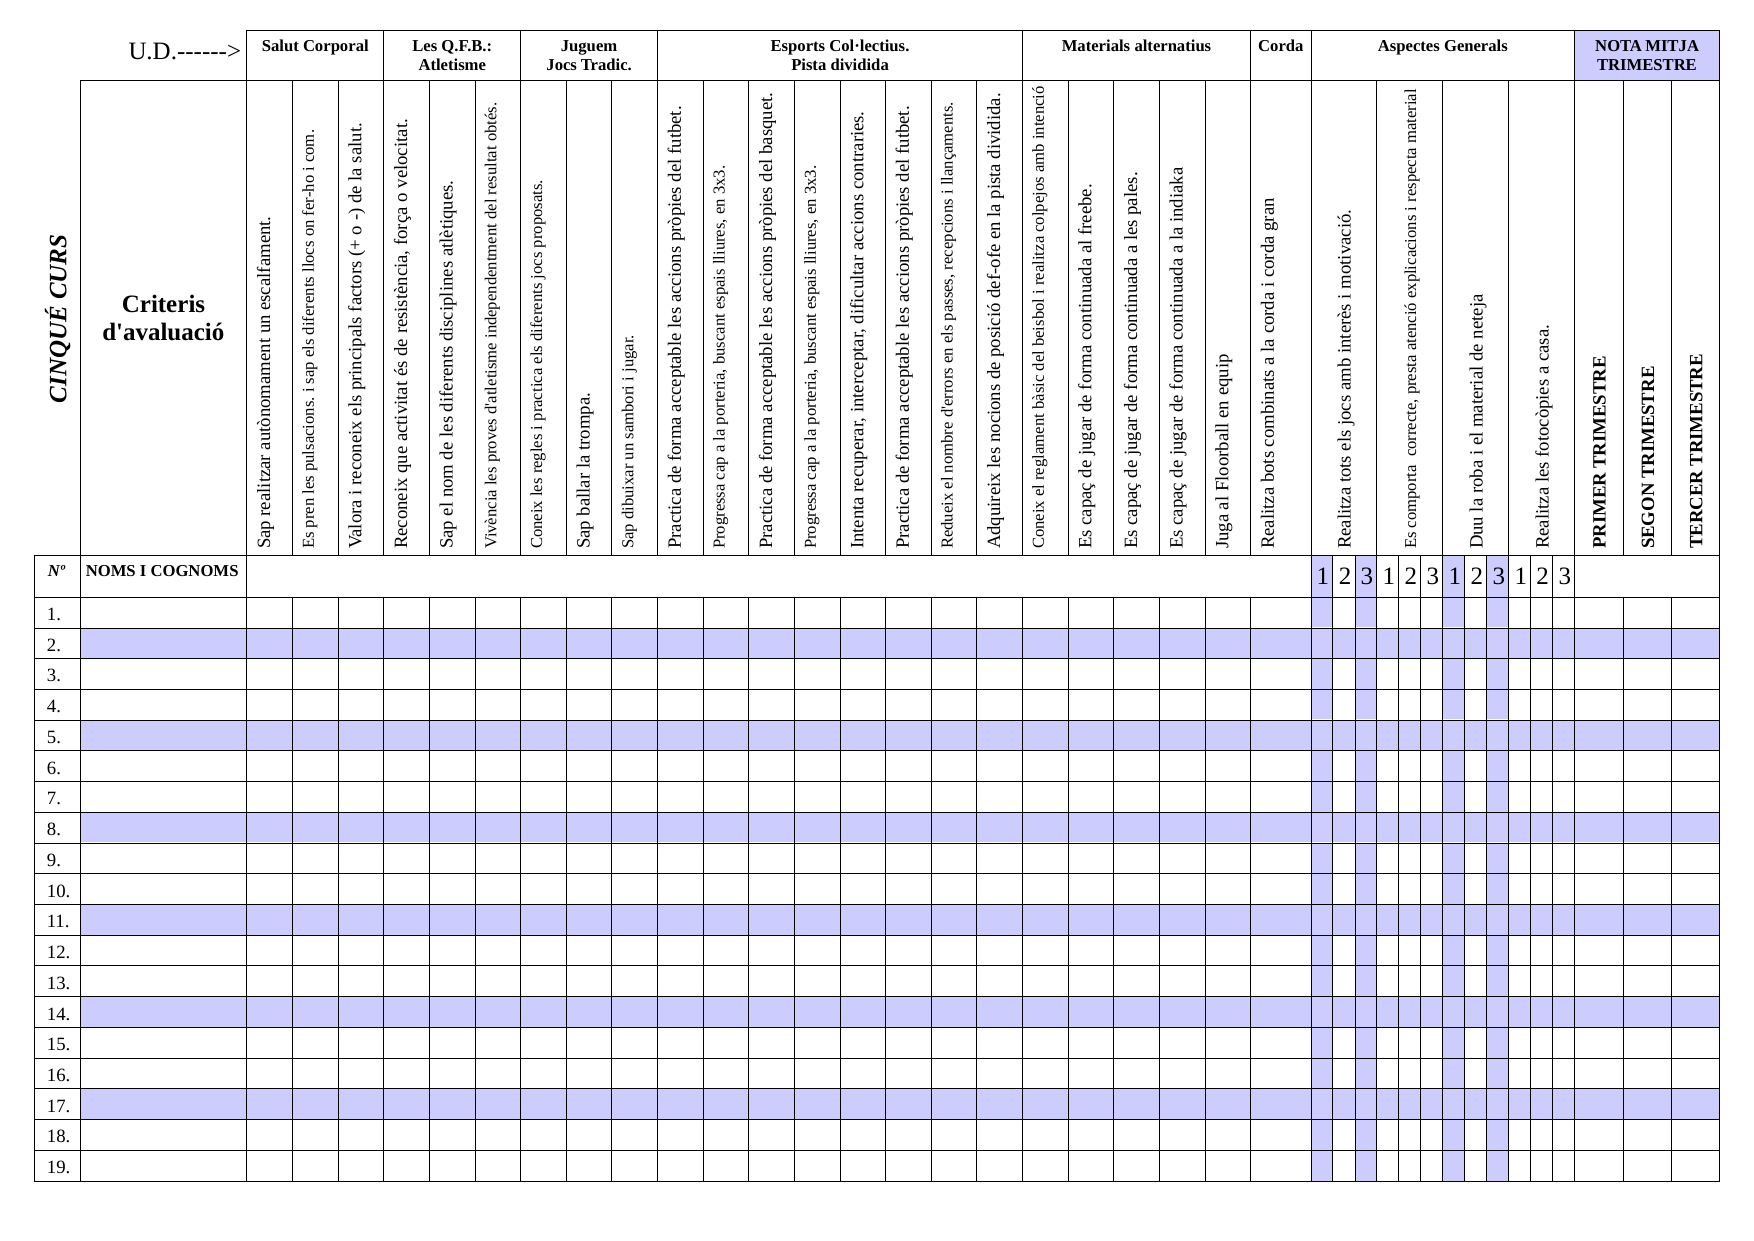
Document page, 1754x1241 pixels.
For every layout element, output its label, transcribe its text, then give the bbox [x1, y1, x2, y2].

table_cell [749, 1028, 794, 1058]
table_cell [932, 659, 976, 689]
table_cell Progressa cap a la porteria, buscant espais lliures, en 3x3. [704, 81, 748, 555]
table_cell [886, 1151, 931, 1181]
table_cell [1333, 813, 1355, 842]
table_cell [293, 598, 338, 627]
table_cell [384, 1059, 429, 1088]
table_cell 2 [1399, 556, 1420, 597]
table_cell [1333, 905, 1355, 935]
table_cell [1333, 690, 1355, 719]
table_cell [1023, 598, 1068, 627]
table_cell [1531, 598, 1552, 627]
table_cell 3 [1487, 556, 1508, 597]
table_cell [1553, 690, 1574, 719]
table_cell [1356, 1089, 1376, 1119]
table_cell [1333, 1151, 1355, 1181]
table_cell [1356, 598, 1376, 627]
table_cell [1023, 629, 1068, 658]
table_cell [430, 1028, 475, 1058]
table_cell [384, 598, 429, 627]
table_cell Duu la roba i el material de neteja [1443, 81, 1508, 555]
table_cell [339, 629, 383, 658]
table_cell [795, 936, 840, 965]
table_cell [430, 966, 475, 996]
table_cell [841, 659, 885, 689]
table_cell [81, 782, 246, 812]
table_cell [521, 721, 566, 750]
table_cell [521, 936, 566, 965]
table_cell [749, 1059, 794, 1088]
table_cell [932, 1089, 976, 1119]
table_cell [977, 813, 1022, 842]
table_cell [658, 1151, 703, 1181]
table_cell [977, 690, 1022, 719]
table_cell [1160, 844, 1205, 873]
table_cell [1443, 1028, 1464, 1058]
table_cell [1509, 1089, 1530, 1119]
table_cell [1509, 844, 1530, 873]
table_cell [1251, 1089, 1311, 1119]
table_cell [1399, 598, 1420, 627]
table_cell [658, 997, 703, 1027]
table_cell [1509, 751, 1530, 781]
table_cell [567, 659, 611, 689]
table_cell [1672, 721, 1719, 750]
table_cell 2 [1465, 556, 1486, 597]
table_cell [1443, 1120, 1464, 1150]
table_cell [841, 1028, 885, 1058]
table_cell [1206, 659, 1250, 689]
table_cell [35, 997, 80, 1027]
table_cell [430, 874, 475, 904]
table_cell [1465, 721, 1486, 750]
table_cell Nº [35, 556, 80, 597]
table_cell [658, 1028, 703, 1058]
table_cell [1421, 936, 1442, 965]
table_cell [430, 629, 475, 658]
table_cell [977, 1059, 1022, 1088]
table_cell 2 3 [247, 556, 1311, 597]
table_cell Sap realitzar autònomament un escalfament. [247, 81, 292, 555]
table_cell [1487, 1028, 1508, 1058]
table_cell [1487, 1151, 1508, 1181]
table_cell [81, 659, 246, 689]
table_cell [339, 598, 383, 627]
table_cell [1356, 690, 1376, 719]
table_cell [795, 659, 840, 689]
table_cell [1206, 1028, 1250, 1058]
table_cell Valora i reconeix els principals factors (+ o -) de la salut. [339, 81, 383, 555]
table_cell Practica de forma acceptable les accions pròpies del basquet. [749, 81, 794, 555]
table_cell [1377, 629, 1398, 658]
table_cell [1333, 874, 1355, 904]
table_cell [1114, 690, 1159, 719]
table_cell [35, 966, 80, 996]
table_cell Vivència les proves d'atletisme independentment del resultat obtés. [476, 81, 520, 555]
table_cell [658, 874, 703, 904]
table_cell [1160, 721, 1205, 750]
table_cell [1672, 659, 1719, 689]
table_cell [1509, 1028, 1530, 1058]
table_cell [886, 721, 931, 750]
table_cell [1421, 1028, 1442, 1058]
table_cell [1206, 966, 1250, 996]
table_cell [521, 1151, 566, 1181]
table_cell Coneix el reglament bàsic del beisbol i realitza colpejos amb intenció [1023, 81, 1068, 555]
table_cell [35, 629, 80, 658]
table_cell [1069, 1028, 1113, 1058]
table_cell [612, 1089, 657, 1119]
table_cell [247, 1120, 292, 1150]
table_cell [567, 936, 611, 965]
table_cell [658, 1059, 703, 1088]
table_cell [35, 751, 80, 781]
table_cell 2 [1333, 556, 1355, 597]
table_cell [841, 721, 885, 750]
table_cell [430, 1089, 475, 1119]
table_cell [1356, 1120, 1376, 1150]
table_cell [1553, 598, 1574, 627]
table_cell [567, 874, 611, 904]
table_cell [749, 782, 794, 812]
table_cell [886, 813, 931, 842]
table_cell [476, 813, 520, 842]
table_cell [612, 813, 657, 842]
table_cell [293, 1151, 338, 1181]
table_cell [795, 1028, 840, 1058]
table_cell [1443, 1089, 1464, 1119]
table_cell [1399, 874, 1420, 904]
table_cell [658, 813, 703, 842]
table_cell [612, 751, 657, 781]
table_cell [1023, 936, 1068, 965]
table_cell [293, 659, 338, 689]
table_cell [886, 659, 931, 689]
table_cell [1069, 721, 1113, 750]
table_cell [476, 690, 520, 719]
table_cell [1443, 905, 1464, 935]
table_cell [704, 782, 748, 812]
table_cell [1333, 598, 1355, 627]
table_cell [521, 629, 566, 658]
table_cell [1531, 690, 1552, 719]
table_cell [35, 598, 80, 627]
table_cell [612, 936, 657, 965]
table_cell [932, 782, 976, 812]
table_cell [704, 629, 748, 658]
table_cell [1575, 813, 1623, 842]
table_cell [247, 598, 292, 627]
table_cell [81, 936, 246, 965]
table_cell [1399, 813, 1420, 842]
table_cell [612, 690, 657, 719]
table_cell [476, 751, 520, 781]
table_cell [1114, 1028, 1159, 1058]
table_cell [886, 690, 931, 719]
table_cell [384, 1089, 429, 1119]
table_cell [1312, 1059, 1332, 1088]
table_cell [795, 751, 840, 781]
table_cell [521, 598, 566, 627]
table_cell [1575, 844, 1623, 873]
table_cell [1553, 844, 1574, 873]
table_cell [1206, 936, 1250, 965]
table_cell [1160, 629, 1205, 658]
table_cell [35, 690, 80, 719]
table_cell [384, 1151, 429, 1181]
table_cell [521, 997, 566, 1027]
table_cell [704, 844, 748, 873]
table_cell [749, 813, 794, 842]
table_cell [1509, 598, 1530, 627]
table_cell [384, 782, 429, 812]
table_cell [1443, 1059, 1464, 1088]
table_cell [1443, 813, 1464, 842]
table_cell [886, 844, 931, 873]
table_cell [749, 1151, 794, 1181]
table_cell [658, 751, 703, 781]
table_cell Intenta recuperar, interceptar, dificultar accions contraries. [841, 81, 885, 555]
table_cell [521, 905, 566, 935]
table_cell [1531, 844, 1552, 873]
table_cell [567, 751, 611, 781]
table_cell Realitza les fotocòpies a casa. [1509, 81, 1574, 555]
table_cell [749, 751, 794, 781]
table_cell [476, 966, 520, 996]
table_cell [430, 1120, 475, 1150]
table_cell [886, 598, 931, 627]
table_cell [1333, 936, 1355, 965]
table_cell [81, 966, 246, 996]
table_header Juguem Jocs Tradic. [521, 31, 657, 80]
table_cell [612, 844, 657, 873]
table_cell [1443, 844, 1464, 873]
table_cell [1160, 997, 1205, 1027]
table_cell [521, 1028, 566, 1058]
table_cell [1312, 1120, 1332, 1150]
table_cell [1377, 905, 1398, 935]
table_cell [1487, 782, 1508, 812]
table_cell [1356, 813, 1376, 842]
table_cell [1575, 1089, 1623, 1119]
table_cell [1575, 721, 1623, 750]
table_cell [1251, 1059, 1311, 1088]
table_cell [886, 1059, 931, 1088]
table_cell [35, 659, 80, 689]
table_cell [1575, 1059, 1623, 1088]
table_cell [1114, 598, 1159, 627]
table_cell [977, 721, 1022, 750]
table_cell [1531, 1089, 1552, 1119]
table_cell [1443, 782, 1464, 812]
table_cell [1443, 721, 1464, 750]
table_cell [1312, 1151, 1332, 1181]
table_cell [1672, 598, 1719, 627]
table_cell [1531, 659, 1552, 689]
table_header Corda [1251, 31, 1311, 80]
table_header NOTA MITJA TRIMESTRE [1575, 31, 1719, 80]
table_cell [1465, 629, 1486, 658]
table_cell [384, 905, 429, 935]
table_cell [1206, 905, 1250, 935]
table_cell [886, 629, 931, 658]
table_cell [1672, 751, 1719, 781]
table_cell Es pren les pulsacions. i sap els diferents llocs on fer-ho i com. [293, 81, 338, 555]
table_cell [1624, 1089, 1671, 1119]
table_cell [658, 629, 703, 658]
table_cell Realitza tots els jocs amb interès i motivació. [1312, 81, 1376, 555]
table_cell [567, 721, 611, 750]
table_cell [795, 629, 840, 658]
table_cell [1531, 905, 1552, 935]
table_cell [1575, 659, 1623, 689]
table_cell [1575, 874, 1623, 904]
table_cell [749, 905, 794, 935]
table_cell [1553, 1028, 1574, 1058]
table_cell [1251, 782, 1311, 812]
table_cell [886, 782, 931, 812]
table_cell [704, 1120, 748, 1150]
table_cell [1069, 1151, 1113, 1181]
table_cell [430, 598, 475, 627]
table_cell [1206, 598, 1250, 627]
table_cell [1575, 966, 1623, 996]
table_cell [476, 659, 520, 689]
table_cell [977, 629, 1022, 658]
table_cell [1531, 782, 1552, 812]
table_cell [1377, 1151, 1398, 1181]
table_cell NOMS I COGNOMS [81, 556, 246, 597]
table_cell [1333, 997, 1355, 1027]
table_cell [1160, 966, 1205, 996]
table_cell [1531, 813, 1552, 842]
table_cell [1487, 659, 1508, 689]
table_cell [1356, 1059, 1376, 1088]
table_cell [1487, 1120, 1508, 1150]
table_cell [658, 690, 703, 719]
table_cell [521, 1089, 566, 1119]
table_cell [1575, 629, 1623, 658]
table_cell [247, 936, 292, 965]
table_cell [1377, 874, 1398, 904]
table_cell [1312, 936, 1332, 965]
table_cell [1160, 1028, 1205, 1058]
table_cell [1333, 1028, 1355, 1058]
table_cell [293, 721, 338, 750]
table_cell [704, 813, 748, 842]
table_header Aspectes Generals [1312, 31, 1574, 80]
table_cell [1509, 721, 1530, 750]
table_cell [1487, 629, 1508, 658]
table_cell [567, 1089, 611, 1119]
table_cell [841, 598, 885, 627]
table_cell [1206, 1089, 1250, 1119]
table_cell [1531, 1028, 1552, 1058]
table_cell [521, 844, 566, 873]
table_cell [1023, 751, 1068, 781]
table_cell [1069, 997, 1113, 1027]
table_cell [1487, 813, 1508, 842]
table_cell [704, 690, 748, 719]
table_cell [612, 997, 657, 1027]
table_cell [1624, 1151, 1671, 1181]
table_cell [81, 1059, 246, 1088]
table_cell [1399, 751, 1420, 781]
table_cell [1553, 997, 1574, 1027]
table_cell [1421, 751, 1442, 781]
table_cell [1487, 936, 1508, 965]
table_cell [81, 1120, 246, 1150]
table_cell [1553, 629, 1574, 658]
table_cell [1624, 844, 1671, 873]
table_cell [1487, 721, 1508, 750]
table_cell [932, 844, 976, 873]
table_cell Sap el nom de les diferents disciplines atlètiques. [430, 81, 475, 555]
table_cell [1356, 874, 1376, 904]
table_cell [1312, 659, 1332, 689]
table_cell [1399, 721, 1420, 750]
table_cell [1465, 1089, 1486, 1119]
table_cell [384, 966, 429, 996]
table_cell [1443, 629, 1464, 658]
table_cell [81, 751, 246, 781]
table_cell [977, 997, 1022, 1027]
table_cell [1443, 1151, 1464, 1181]
table_cell [1624, 782, 1671, 812]
table_cell [339, 751, 383, 781]
table_cell [1487, 844, 1508, 873]
table_cell [81, 997, 246, 1027]
table_cell [1160, 1059, 1205, 1088]
table_cell [35, 813, 80, 842]
table_cell [247, 782, 292, 812]
table_cell [521, 659, 566, 689]
table_cell Sap ballar la trompa. [567, 81, 611, 555]
table_cell [886, 1120, 931, 1150]
table_cell [1624, 874, 1671, 904]
table_header Les Q.F.B.: Atletisme [384, 31, 520, 80]
table_cell [1356, 629, 1376, 658]
table_cell [476, 721, 520, 750]
table_cell [1399, 629, 1420, 658]
table_cell [1575, 1151, 1623, 1181]
table_cell [1672, 844, 1719, 873]
table_cell [704, 936, 748, 965]
table_cell [1399, 936, 1420, 965]
table_cell [1509, 690, 1530, 719]
table_cell [977, 936, 1022, 965]
table_cell TERCER TRIMESTRE [1672, 81, 1719, 555]
table_cell [795, 997, 840, 1027]
table_cell [430, 936, 475, 965]
table_cell [1531, 1059, 1552, 1088]
table_cell [841, 997, 885, 1027]
table_cell [1160, 1089, 1205, 1119]
table_cell [1509, 813, 1530, 842]
table_cell [1206, 1151, 1250, 1181]
table_cell [1624, 936, 1671, 965]
table_cell [430, 1151, 475, 1181]
table_cell [612, 782, 657, 812]
table_cell [430, 905, 475, 935]
table_cell [1399, 659, 1420, 689]
table_cell [81, 813, 246, 842]
table_cell [1531, 966, 1552, 996]
table_cell [247, 874, 292, 904]
table_cell [476, 1089, 520, 1119]
table_cell [1399, 966, 1420, 996]
table_cell [247, 1059, 292, 1088]
table_header Salut Corporal [247, 31, 383, 80]
table_cell [1509, 936, 1530, 965]
table_cell [247, 1028, 292, 1058]
table_cell [1672, 997, 1719, 1027]
table_cell SEGON TRIMESTRE [1624, 81, 1671, 555]
table_cell [1312, 690, 1332, 719]
table_cell [81, 629, 246, 658]
table_cell [1421, 813, 1442, 842]
table_cell [886, 936, 931, 965]
table_cell [658, 936, 703, 965]
table_cell [35, 844, 80, 873]
table_cell [612, 659, 657, 689]
table_cell [293, 936, 338, 965]
table_cell [339, 1151, 383, 1181]
table_cell [841, 1059, 885, 1088]
table_cell [1114, 782, 1159, 812]
table_cell [1399, 997, 1420, 1027]
table_cell [1251, 997, 1311, 1027]
table_cell [1487, 905, 1508, 935]
table_cell [658, 905, 703, 935]
table_cell [247, 844, 292, 873]
table_cell [567, 1120, 611, 1150]
table_cell [247, 690, 292, 719]
table_cell [1356, 782, 1376, 812]
table_cell [1312, 1089, 1332, 1119]
table_cell [1509, 1059, 1530, 1088]
table_cell [1023, 813, 1068, 842]
table_cell [1160, 1151, 1205, 1181]
table_cell [1399, 1151, 1420, 1181]
table_cell Progressa cap a la porteria, buscant espais lliures, en 3x3. [795, 81, 840, 555]
table_cell [567, 598, 611, 627]
table_cell [1023, 659, 1068, 689]
table_cell [1509, 905, 1530, 935]
table_cell [1465, 598, 1486, 627]
table_cell [1553, 782, 1574, 812]
table_cell [1023, 905, 1068, 935]
table_cell [1624, 1028, 1671, 1058]
table_cell [293, 844, 338, 873]
table_cell [1672, 1059, 1719, 1088]
table_cell [1487, 874, 1508, 904]
table_cell Adquireix les nocions de posició def-ofe en la pista dividida. [977, 81, 1022, 555]
table_cell [749, 690, 794, 719]
table_cell [1114, 844, 1159, 873]
table_cell [977, 874, 1022, 904]
table_cell [1443, 936, 1464, 965]
table_cell [841, 874, 885, 904]
table_cell [1509, 659, 1530, 689]
table_cell [612, 905, 657, 935]
table_cell [1575, 556, 1719, 597]
table_cell Es capaç de jugar de forma continuada a les pales. [1114, 81, 1159, 555]
table_cell [1509, 966, 1530, 996]
table_cell [247, 966, 292, 996]
table_cell [1487, 1059, 1508, 1088]
table_cell [247, 813, 292, 842]
table_cell [1509, 1120, 1530, 1150]
table_cell [521, 874, 566, 904]
table_cell [1069, 1059, 1113, 1088]
table_cell [1624, 690, 1671, 719]
table_cell [339, 659, 383, 689]
table_cell [977, 1089, 1022, 1119]
table_cell [1114, 997, 1159, 1027]
table_cell [81, 1151, 246, 1181]
table_cell [247, 1089, 292, 1119]
table_header U.D.------> [80, 30, 246, 80]
table_cell [1624, 905, 1671, 935]
table_cell [1160, 751, 1205, 781]
table_cell [1672, 936, 1719, 965]
table_cell [704, 721, 748, 750]
table_cell [1312, 598, 1332, 627]
table_cell [612, 1151, 657, 1181]
table_cell [430, 813, 475, 842]
table_cell [1023, 721, 1068, 750]
table_cell [932, 813, 976, 842]
table_cell [1421, 782, 1442, 812]
table_cell [932, 629, 976, 658]
table_cell [1333, 659, 1355, 689]
table_cell [476, 874, 520, 904]
table_cell [567, 629, 611, 658]
table_cell [932, 874, 976, 904]
table_cell [1443, 966, 1464, 996]
table_cell [1356, 751, 1376, 781]
table_cell [1443, 690, 1464, 719]
table_cell [1114, 1059, 1159, 1088]
table_header [34, 30, 80, 80]
table_cell [339, 844, 383, 873]
table_cell [476, 1120, 520, 1150]
table_cell [1206, 1120, 1250, 1150]
table_cell [339, 782, 383, 812]
table_cell [1624, 997, 1671, 1027]
table_cell [932, 598, 976, 627]
table_cell [81, 721, 246, 750]
table_cell [81, 874, 246, 904]
table_cell [932, 966, 976, 996]
table_cell [1465, 659, 1486, 689]
table_cell [749, 598, 794, 627]
table_cell [521, 813, 566, 842]
table_cell [612, 721, 657, 750]
table_cell [293, 966, 338, 996]
table_cell [1312, 813, 1332, 842]
table_cell [35, 905, 80, 935]
table_cell 3 [1356, 556, 1376, 597]
table_cell [1421, 874, 1442, 904]
table_cell [1356, 966, 1376, 996]
table_cell [1487, 598, 1508, 627]
table_cell [1509, 1151, 1530, 1181]
table_cell [247, 905, 292, 935]
table_cell [1553, 905, 1574, 935]
table_cell [430, 782, 475, 812]
table_cell [749, 997, 794, 1027]
table_cell [1312, 751, 1332, 781]
table_cell [521, 751, 566, 781]
table_cell [1531, 1120, 1552, 1150]
table_cell [1114, 751, 1159, 781]
table_cell [521, 966, 566, 996]
table_cell 1 [1312, 556, 1332, 597]
table_cell [1421, 659, 1442, 689]
table_cell [749, 874, 794, 904]
table_cell [476, 905, 520, 935]
table_cell [704, 997, 748, 1027]
table_cell [1672, 1120, 1719, 1150]
table_cell [1672, 905, 1719, 935]
table_cell [1443, 874, 1464, 904]
table_cell [749, 721, 794, 750]
table_cell [1487, 997, 1508, 1027]
table_cell [1575, 690, 1623, 719]
table_cell [1531, 874, 1552, 904]
table_cell [1356, 997, 1376, 1027]
table_cell Es capaç de jugar de forma continuada a la indiaka [1160, 81, 1205, 555]
table_cell [1377, 690, 1398, 719]
table_cell [247, 1151, 292, 1181]
table_cell [1312, 905, 1332, 935]
table_cell [1377, 966, 1398, 996]
table_cell [749, 1089, 794, 1119]
table_cell [1206, 782, 1250, 812]
table_cell [1333, 1059, 1355, 1088]
table_cell [1160, 874, 1205, 904]
table_cell [1443, 751, 1464, 781]
table_cell [567, 1028, 611, 1058]
table_cell [841, 1089, 885, 1119]
table_cell [1624, 1120, 1671, 1150]
table_cell [795, 1120, 840, 1150]
table_cell 3 [1421, 556, 1442, 597]
table_cell [1206, 813, 1250, 842]
table_cell [841, 905, 885, 935]
table_cell [1421, 997, 1442, 1027]
table_cell [1465, 905, 1486, 935]
table_cell [841, 782, 885, 812]
table_cell [1399, 1089, 1420, 1119]
table_cell [1421, 905, 1442, 935]
table_cell [1251, 813, 1311, 842]
table_cell [1553, 1089, 1574, 1119]
table_cell [1206, 874, 1250, 904]
table_cell [1069, 782, 1113, 812]
table_cell [1465, 1120, 1486, 1150]
table_cell [612, 1059, 657, 1088]
table_cell [1399, 905, 1420, 935]
table_cell [932, 690, 976, 719]
table_cell [1023, 1028, 1068, 1058]
table_cell [1377, 659, 1398, 689]
table_cell [1624, 598, 1671, 627]
table_cell [704, 751, 748, 781]
table_cell [1575, 782, 1623, 812]
table_cell [1553, 751, 1574, 781]
table_cell [977, 905, 1022, 935]
table_cell [1333, 751, 1355, 781]
table_cell [1465, 874, 1486, 904]
table_cell [339, 1120, 383, 1150]
table_cell [1575, 1028, 1623, 1058]
table_cell [567, 1059, 611, 1088]
table_cell Practica de forma acceptable les accions pròpies del futbet. [658, 81, 703, 555]
table_cell [841, 1151, 885, 1181]
table_cell [1069, 598, 1113, 627]
table_cell [430, 659, 475, 689]
table_cell [1377, 598, 1398, 627]
table_cell [247, 629, 292, 658]
table_cell [1023, 997, 1068, 1027]
table_cell [293, 1059, 338, 1088]
table_cell [1443, 659, 1464, 689]
table_cell [1377, 997, 1398, 1027]
table_cell [1624, 659, 1671, 689]
table_cell [567, 813, 611, 842]
table_cell [430, 844, 475, 873]
table_cell [81, 690, 246, 719]
table_cell [1356, 1151, 1376, 1181]
table_cell [1553, 966, 1574, 996]
table_cell [612, 629, 657, 658]
table_cell [658, 966, 703, 996]
table_cell [1624, 1059, 1671, 1088]
table_cell [1672, 629, 1719, 658]
table_cell [1465, 751, 1486, 781]
table_cell Redueix el nombre d'errors en els passes, recepcions i llançaments. [932, 81, 976, 555]
table_cell [339, 721, 383, 750]
table_cell [1531, 751, 1552, 781]
table_cell [886, 751, 931, 781]
table_cell [886, 1089, 931, 1119]
table_cell [521, 1120, 566, 1150]
table_cell [977, 659, 1022, 689]
table_cell [1421, 1059, 1442, 1088]
table_cell [1251, 1120, 1311, 1150]
table_cell [704, 1028, 748, 1058]
table_cell [1206, 1059, 1250, 1088]
table_cell [339, 1028, 383, 1058]
table_cell [1553, 874, 1574, 904]
table_cell [293, 1089, 338, 1119]
table_cell [704, 966, 748, 996]
table_cell [1465, 1028, 1486, 1058]
table_cell [384, 844, 429, 873]
table_cell [1114, 629, 1159, 658]
table_cell [841, 629, 885, 658]
table_cell [1624, 813, 1671, 842]
table_cell [35, 1059, 80, 1088]
table_cell [476, 997, 520, 1027]
table_cell [1333, 966, 1355, 996]
table_cell [1377, 1028, 1398, 1058]
table_cell [1114, 905, 1159, 935]
table_cell [1377, 751, 1398, 781]
table_cell [384, 936, 429, 965]
table_cell [1487, 1089, 1508, 1119]
table_cell 1 [1509, 556, 1530, 597]
table_cell [1399, 1028, 1420, 1058]
table_cell [841, 844, 885, 873]
table_cell [932, 1059, 976, 1088]
table_cell [1553, 721, 1574, 750]
table_cell [886, 905, 931, 935]
table_cell [841, 813, 885, 842]
table_cell [1069, 690, 1113, 719]
table_cell [1160, 1120, 1205, 1150]
table_cell [35, 1120, 80, 1150]
table_cell [704, 598, 748, 627]
table_cell [476, 1151, 520, 1181]
table_cell [1160, 690, 1205, 719]
table_cell [1399, 782, 1420, 812]
table_cell [1377, 936, 1398, 965]
table_cell [1672, 1151, 1719, 1181]
table_cell [1023, 1151, 1068, 1181]
table_cell Realitza bots combinats a la corda i corda gran [1251, 81, 1311, 555]
table_cell [1377, 1089, 1398, 1119]
table_cell [339, 813, 383, 842]
table_cell [430, 690, 475, 719]
table_cell [841, 690, 885, 719]
table_cell [1160, 598, 1205, 627]
table_cell [749, 629, 794, 658]
table_cell [795, 1089, 840, 1119]
table_cell [1421, 598, 1442, 627]
table_cell [795, 782, 840, 812]
table_cell [1251, 629, 1311, 658]
table_cell [1465, 966, 1486, 996]
table_cell [1465, 997, 1486, 1027]
table_cell [795, 905, 840, 935]
table_cell [795, 966, 840, 996]
table_cell [1575, 598, 1623, 627]
table_header Materials alternatius [1023, 31, 1250, 80]
table_cell [339, 997, 383, 1027]
table_cell [1023, 1089, 1068, 1119]
table_cell [704, 659, 748, 689]
table_cell [521, 690, 566, 719]
table_cell [1531, 997, 1552, 1027]
table_cell [384, 1120, 429, 1150]
table_cell [1465, 936, 1486, 965]
table_cell [977, 751, 1022, 781]
table_cell [384, 690, 429, 719]
table_cell [977, 1120, 1022, 1150]
table_cell [476, 1059, 520, 1088]
table_cell [1421, 721, 1442, 750]
table_cell [1069, 905, 1113, 935]
table_cell [1509, 874, 1530, 904]
table_cell [841, 1120, 885, 1150]
table_cell [1206, 629, 1250, 658]
table_cell [1069, 874, 1113, 904]
table_cell [1251, 721, 1311, 750]
table_cell [35, 874, 80, 904]
table_cell 3 [1553, 556, 1574, 597]
table_cell [1251, 966, 1311, 996]
table_cell [293, 1120, 338, 1150]
table_cell [1553, 1151, 1574, 1181]
table_cell [1114, 1151, 1159, 1181]
table_cell [1575, 1120, 1623, 1150]
table_cell [749, 1120, 794, 1150]
table_cell [1114, 813, 1159, 842]
table_cell [1487, 966, 1508, 996]
table_cell [1023, 690, 1068, 719]
table_cell [1575, 905, 1623, 935]
table_cell [658, 598, 703, 627]
table_cell [1421, 844, 1442, 873]
table_cell [1023, 1120, 1068, 1150]
table_cell [1069, 936, 1113, 965]
table_cell [293, 997, 338, 1027]
table_cell [977, 844, 1022, 873]
table_cell [1672, 690, 1719, 719]
table_cell [1251, 936, 1311, 965]
table_cell [977, 1151, 1022, 1181]
table_cell [1465, 844, 1486, 873]
table_cell [1206, 721, 1250, 750]
table_cell [1509, 629, 1530, 658]
table_cell [932, 751, 976, 781]
table_cell [612, 1028, 657, 1058]
table_cell [1672, 813, 1719, 842]
table_cell [932, 1028, 976, 1058]
table_cell CINQUÉ CURS [34, 80, 80, 555]
table_cell [795, 598, 840, 627]
table_cell [293, 629, 338, 658]
table_cell [1575, 997, 1623, 1027]
table_cell 2 [1531, 556, 1552, 597]
table_cell [1356, 844, 1376, 873]
table_cell [1312, 874, 1332, 904]
table_cell [658, 721, 703, 750]
table_cell [521, 782, 566, 812]
table_cell PRIMER TRIMESTRE [1575, 81, 1623, 555]
table_cell [81, 905, 246, 935]
table_cell [1333, 721, 1355, 750]
table_cell [339, 936, 383, 965]
table_cell Coneix les regles i practica els diferents jocs proposats. [521, 81, 566, 555]
table_cell Reconeix que activitat és de resistència, força o velocitat. [384, 81, 429, 555]
table_cell [1333, 1089, 1355, 1119]
table_cell [35, 1089, 80, 1119]
table_cell [795, 1059, 840, 1088]
table_cell [1672, 966, 1719, 996]
table_cell [658, 782, 703, 812]
table_cell [1023, 874, 1068, 904]
table_cell [1465, 782, 1486, 812]
table_cell [612, 1120, 657, 1150]
table_cell [1553, 1120, 1574, 1150]
table_cell [1114, 659, 1159, 689]
table_cell [384, 629, 429, 658]
table_cell [567, 1151, 611, 1181]
table_cell [1023, 782, 1068, 812]
table_cell [1624, 966, 1671, 996]
table_cell [886, 966, 931, 996]
table_cell [339, 966, 383, 996]
table_cell [1023, 1059, 1068, 1088]
table_cell [293, 813, 338, 842]
table_cell Es comporta correcte, presta atenció explicacions i respecta material [1377, 81, 1442, 555]
table_cell [704, 1059, 748, 1088]
table_cell [247, 659, 292, 689]
table_cell [476, 782, 520, 812]
table_cell [612, 966, 657, 996]
table_cell [339, 905, 383, 935]
table_cell [1672, 874, 1719, 904]
table_cell [1069, 966, 1113, 996]
table_cell [1672, 782, 1719, 812]
table_cell [1487, 690, 1508, 719]
table_cell [1356, 936, 1376, 965]
table_cell [1553, 936, 1574, 965]
table_cell [704, 905, 748, 935]
table_cell [1333, 782, 1355, 812]
table_cell [430, 1059, 475, 1088]
table_cell [567, 966, 611, 996]
table_cell [567, 997, 611, 1027]
table_cell [1206, 751, 1250, 781]
table_cell [612, 874, 657, 904]
table_cell [1251, 598, 1311, 627]
table_cell [339, 874, 383, 904]
table_cell [1160, 782, 1205, 812]
table_cell [1206, 844, 1250, 873]
table_cell [1553, 813, 1574, 842]
table_cell [1114, 1089, 1159, 1119]
table_cell Criteris d'avaluació [81, 81, 246, 555]
table_cell [1624, 721, 1671, 750]
table_cell [384, 659, 429, 689]
table_cell [749, 936, 794, 965]
table_cell [81, 1089, 246, 1119]
table_cell [1624, 629, 1671, 658]
table_cell [293, 1028, 338, 1058]
table_cell [1160, 659, 1205, 689]
table_cell [1377, 721, 1398, 750]
table_cell [476, 598, 520, 627]
table_cell [1531, 629, 1552, 658]
table_cell [339, 690, 383, 719]
table_cell [795, 690, 840, 719]
table_cell [1023, 966, 1068, 996]
table_cell [476, 1028, 520, 1058]
table_cell [1443, 997, 1464, 1027]
table_cell [1421, 690, 1442, 719]
table_cell [1251, 1028, 1311, 1058]
table_cell [1509, 782, 1530, 812]
table_cell [293, 905, 338, 935]
table_cell [1421, 1089, 1442, 1119]
table_cell [1553, 659, 1574, 689]
table_cell [430, 751, 475, 781]
table_cell [476, 936, 520, 965]
table_cell [1553, 1059, 1574, 1088]
table_cell [247, 721, 292, 750]
table_cell [1114, 1120, 1159, 1150]
table_cell [932, 936, 976, 965]
table_cell [977, 782, 1022, 812]
table_cell [247, 997, 292, 1027]
table_cell [1023, 844, 1068, 873]
table_cell [841, 966, 885, 996]
table_cell [1333, 1120, 1355, 1150]
table_cell [658, 1089, 703, 1119]
table_cell [81, 844, 246, 873]
table_cell [1377, 782, 1398, 812]
table_cell [886, 874, 931, 904]
table_cell [35, 1151, 80, 1181]
table_cell [1672, 1089, 1719, 1119]
table_cell [1251, 905, 1311, 935]
table_cell [1160, 905, 1205, 935]
table_cell [658, 844, 703, 873]
table_cell [1356, 1028, 1376, 1058]
table_cell [384, 1028, 429, 1058]
table_cell [1312, 629, 1332, 658]
table_cell [1399, 844, 1420, 873]
table_cell [1575, 751, 1623, 781]
table_cell [1465, 1151, 1486, 1181]
table_cell [658, 659, 703, 689]
table_cell [749, 844, 794, 873]
table_cell [977, 1028, 1022, 1058]
table_cell [1069, 1089, 1113, 1119]
table_cell [932, 997, 976, 1027]
table_cell [339, 1059, 383, 1088]
table_cell [567, 782, 611, 812]
table_cell [795, 1151, 840, 1181]
table_cell [1465, 1059, 1486, 1088]
table_cell [35, 1028, 80, 1058]
table_cell [1399, 690, 1420, 719]
table_cell [35, 721, 80, 750]
table_cell [1069, 1120, 1113, 1150]
table_cell [476, 844, 520, 873]
table_cell [1487, 751, 1508, 781]
table_cell [1399, 1120, 1420, 1150]
table_cell [795, 813, 840, 842]
table_cell [1421, 1151, 1442, 1181]
table_cell [1069, 844, 1113, 873]
table_cell [932, 905, 976, 935]
table_cell [1531, 721, 1552, 750]
table_cell [384, 874, 429, 904]
table_header Esports Col·lectius. Pista dividida [658, 31, 1022, 80]
table_cell [384, 813, 429, 842]
table_cell [1251, 844, 1311, 873]
table_cell [1206, 997, 1250, 1027]
table_cell [567, 690, 611, 719]
table_cell [1624, 751, 1671, 781]
table_cell [247, 751, 292, 781]
table_cell [795, 874, 840, 904]
table_cell [1312, 997, 1332, 1027]
table_cell [977, 966, 1022, 996]
table_cell 1 [1443, 556, 1464, 597]
table_cell [293, 874, 338, 904]
table_cell [1399, 1059, 1420, 1088]
table_cell Sap dibuixar un sambori i jugar. [612, 81, 657, 555]
table_cell [1377, 1059, 1398, 1088]
table_cell [35, 782, 80, 812]
table_cell [293, 782, 338, 812]
table_cell [932, 721, 976, 750]
table_cell [1377, 1120, 1398, 1150]
table_cell [1356, 659, 1376, 689]
table_cell [841, 751, 885, 781]
table_cell [384, 997, 429, 1027]
table_cell [795, 721, 840, 750]
table_cell [1312, 844, 1332, 873]
table_cell [1356, 905, 1376, 935]
table_cell [1377, 813, 1398, 842]
table_cell [932, 1151, 976, 1181]
table_cell [1333, 629, 1355, 658]
table_cell [886, 1028, 931, 1058]
table_cell [1251, 690, 1311, 719]
table_cell [612, 598, 657, 627]
table_cell [293, 751, 338, 781]
table_cell [384, 751, 429, 781]
table_cell [704, 1089, 748, 1119]
table_cell [749, 966, 794, 996]
table_cell [1160, 936, 1205, 965]
table_cell [430, 997, 475, 1027]
table_cell [1069, 813, 1113, 842]
table_cell [81, 598, 246, 627]
table_cell [1251, 874, 1311, 904]
table_cell [886, 997, 931, 1027]
table_cell [1312, 721, 1332, 750]
table_cell [841, 936, 885, 965]
table_cell [293, 690, 338, 719]
table_cell [658, 1120, 703, 1150]
table_cell [339, 1089, 383, 1119]
table_cell [1465, 690, 1486, 719]
table_cell [1114, 721, 1159, 750]
table_cell [1069, 629, 1113, 658]
table_cell [567, 844, 611, 873]
table_cell [35, 936, 80, 965]
table_cell [1251, 751, 1311, 781]
table_cell [1333, 844, 1355, 873]
table_cell [1356, 721, 1376, 750]
table_cell [1509, 997, 1530, 1027]
table_cell 1 [1377, 556, 1398, 597]
table_cell [704, 1151, 748, 1181]
table_cell [977, 598, 1022, 627]
table_cell [1114, 874, 1159, 904]
table_cell [1531, 1151, 1552, 1181]
table_cell [521, 1059, 566, 1088]
table_cell Juga al Floorball en equip [1206, 81, 1250, 555]
table_cell [1377, 844, 1398, 873]
table_cell [1531, 936, 1552, 965]
table_cell [749, 659, 794, 689]
table_cell [1312, 1028, 1332, 1058]
table_cell [1069, 659, 1113, 689]
table_cell [1421, 966, 1442, 996]
table_cell [476, 629, 520, 658]
table_cell [1465, 813, 1486, 842]
table_cell [1251, 1151, 1311, 1181]
table_cell [1206, 690, 1250, 719]
table_cell [1672, 1028, 1719, 1058]
table_cell [1421, 1120, 1442, 1150]
table_cell [1312, 966, 1332, 996]
table_cell [430, 721, 475, 750]
table_cell Es capaç de jugar de forma continuada al freebe. [1069, 81, 1113, 555]
table_cell [384, 721, 429, 750]
table_cell [1114, 966, 1159, 996]
table_cell [1251, 659, 1311, 689]
table_cell [567, 905, 611, 935]
table_cell [932, 1120, 976, 1150]
table_cell [1160, 813, 1205, 842]
table_cell [1312, 782, 1332, 812]
table_cell [81, 1028, 246, 1058]
table_cell [1421, 629, 1442, 658]
table_cell [795, 844, 840, 873]
table_cell [1575, 936, 1623, 965]
table_cell [1114, 936, 1159, 965]
table_cell [704, 874, 748, 904]
table_cell [1069, 751, 1113, 781]
table_cell [1443, 598, 1464, 627]
table_cell Practica de forma acceptable les accions pròpies del futbet. [886, 81, 931, 555]
